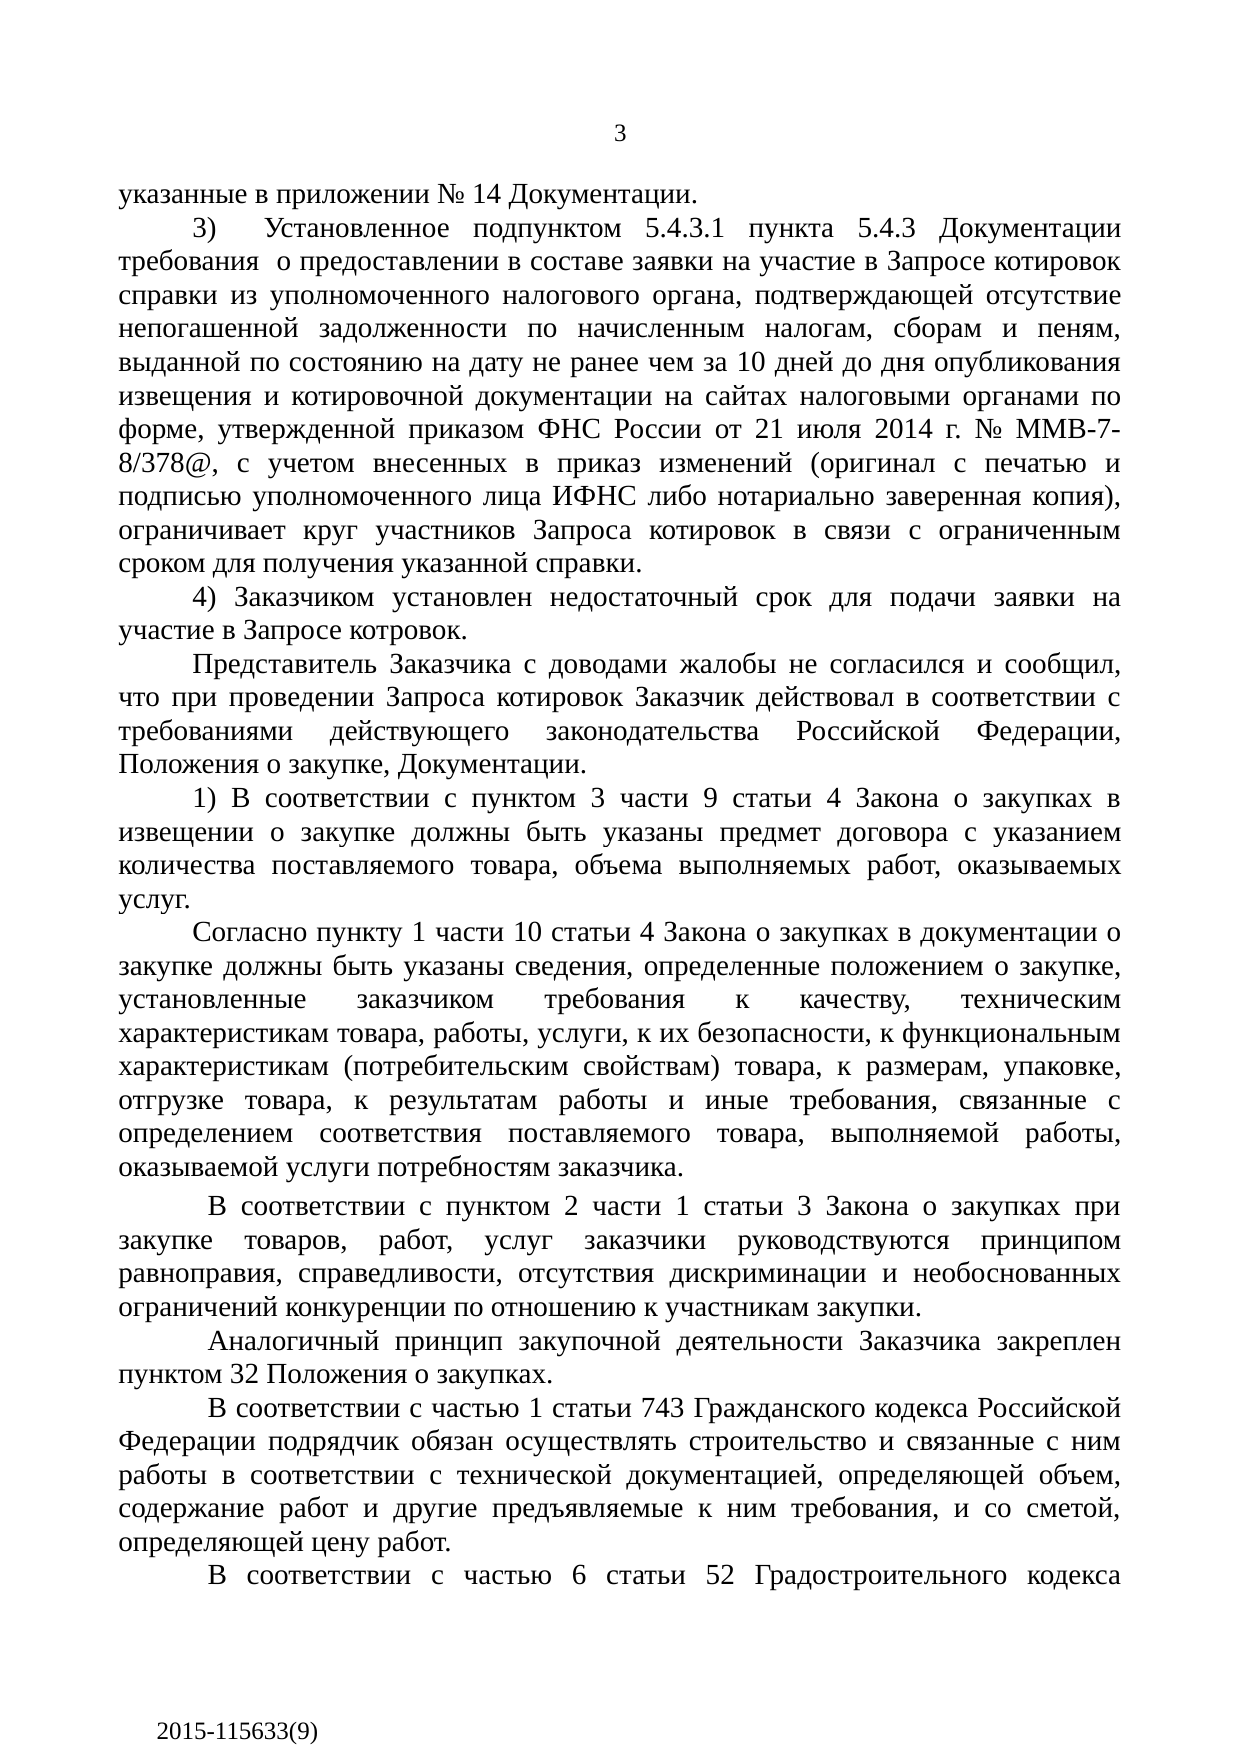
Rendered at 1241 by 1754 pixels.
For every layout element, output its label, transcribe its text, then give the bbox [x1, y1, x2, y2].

text В соответствии с частью 6 статьи 52 Градостроительного кодекса [118, 1557, 1122, 1591]
text В соответствии с пунктом 2 части 1 статьи 3 Закона о закупках при закупке товаров, работ, услуг заказчики руководствуются принципом равноправия, справедливости, отсутствия дискриминации и необоснованных ограничений конкуренции по отношению к участникам закупки. [118, 1188, 1122, 1323]
text указанные в приложении № 14 Документации. 3) Установленное подпунктом 5.4.3.1 пункта 5.4.3 Документации требования о предоставлении в составе заявки на участие в Запросе котировок справки из уполномоченного налогового органа, подтверждающей отсутствие непогашенной задолженности по начисленным налогам, сборам и пеням, выданной по состоянию на дату не ранее чем за 10 дней до дня опубликования извещения и котировочной документации на сайтах налоговыми органами по форме, утвержденной приказом ФНС России от 21 июля 2014 г. № ММВ-7-8/378@, с учетом внесенных в приказ изменений (оригинал с печатью и подписью уполномоченного лица ИФНС либо нотариально заверенная копия), ограничивает круг участников Запроса котировок в связи с ограниченным сроком для получения указанной справки. 4) Заказчиком установлен недостаточный срок для подачи заявки на участие в Запросе котровок. Представитель Заказчика с доводами жалобы не согласился и сообщил, что при проведении Запроса котировок Заказчик действовал в соответствии с требованиями действующего законодательства Российской Федерации, Положения о закупке, Документации. 1) В соответствии с пунктом 3 части 9 статьи 4 Закона о закупках в извещении о закупке должны быть указаны предмет договора с указанием количества поставляемого товара, объема выполняемых работ, оказываемых услуг. Согласно пункту 1 части 10 статьи 4 Закона о закупках в документации о закупке должны быть указаны сведения, определенные положением о закупке, установленные заказчиком требования к качеству, техническим характеристикам товара, работы, услуги, к их безопасности, к функциональным характеристикам (потребительским свойствам) товара, к размерам, упаковке, отгрузке товара, к результатам работы и иные требования, связанные с определением соответствия поставляемого товара, выполняемой работы, оказываемой услуги потребностям заказчика. [118, 176, 1122, 1183]
text Аналогичный принцип закупочной деятельности Заказчика закреплен пунктом 32 Положения о закупках. [118, 1323, 1122, 1390]
text В соответствии с частью 1 статьи 743 Гражданского кодекса Российской Федерации подрядчик обязан осуществлять строительство и связанные с ним работы в соответствии с технической документацией, определяющей объем, содержание работ и другие предъявляемые к ним требования, и со сметой, определяющей цену работ. [118, 1390, 1122, 1557]
